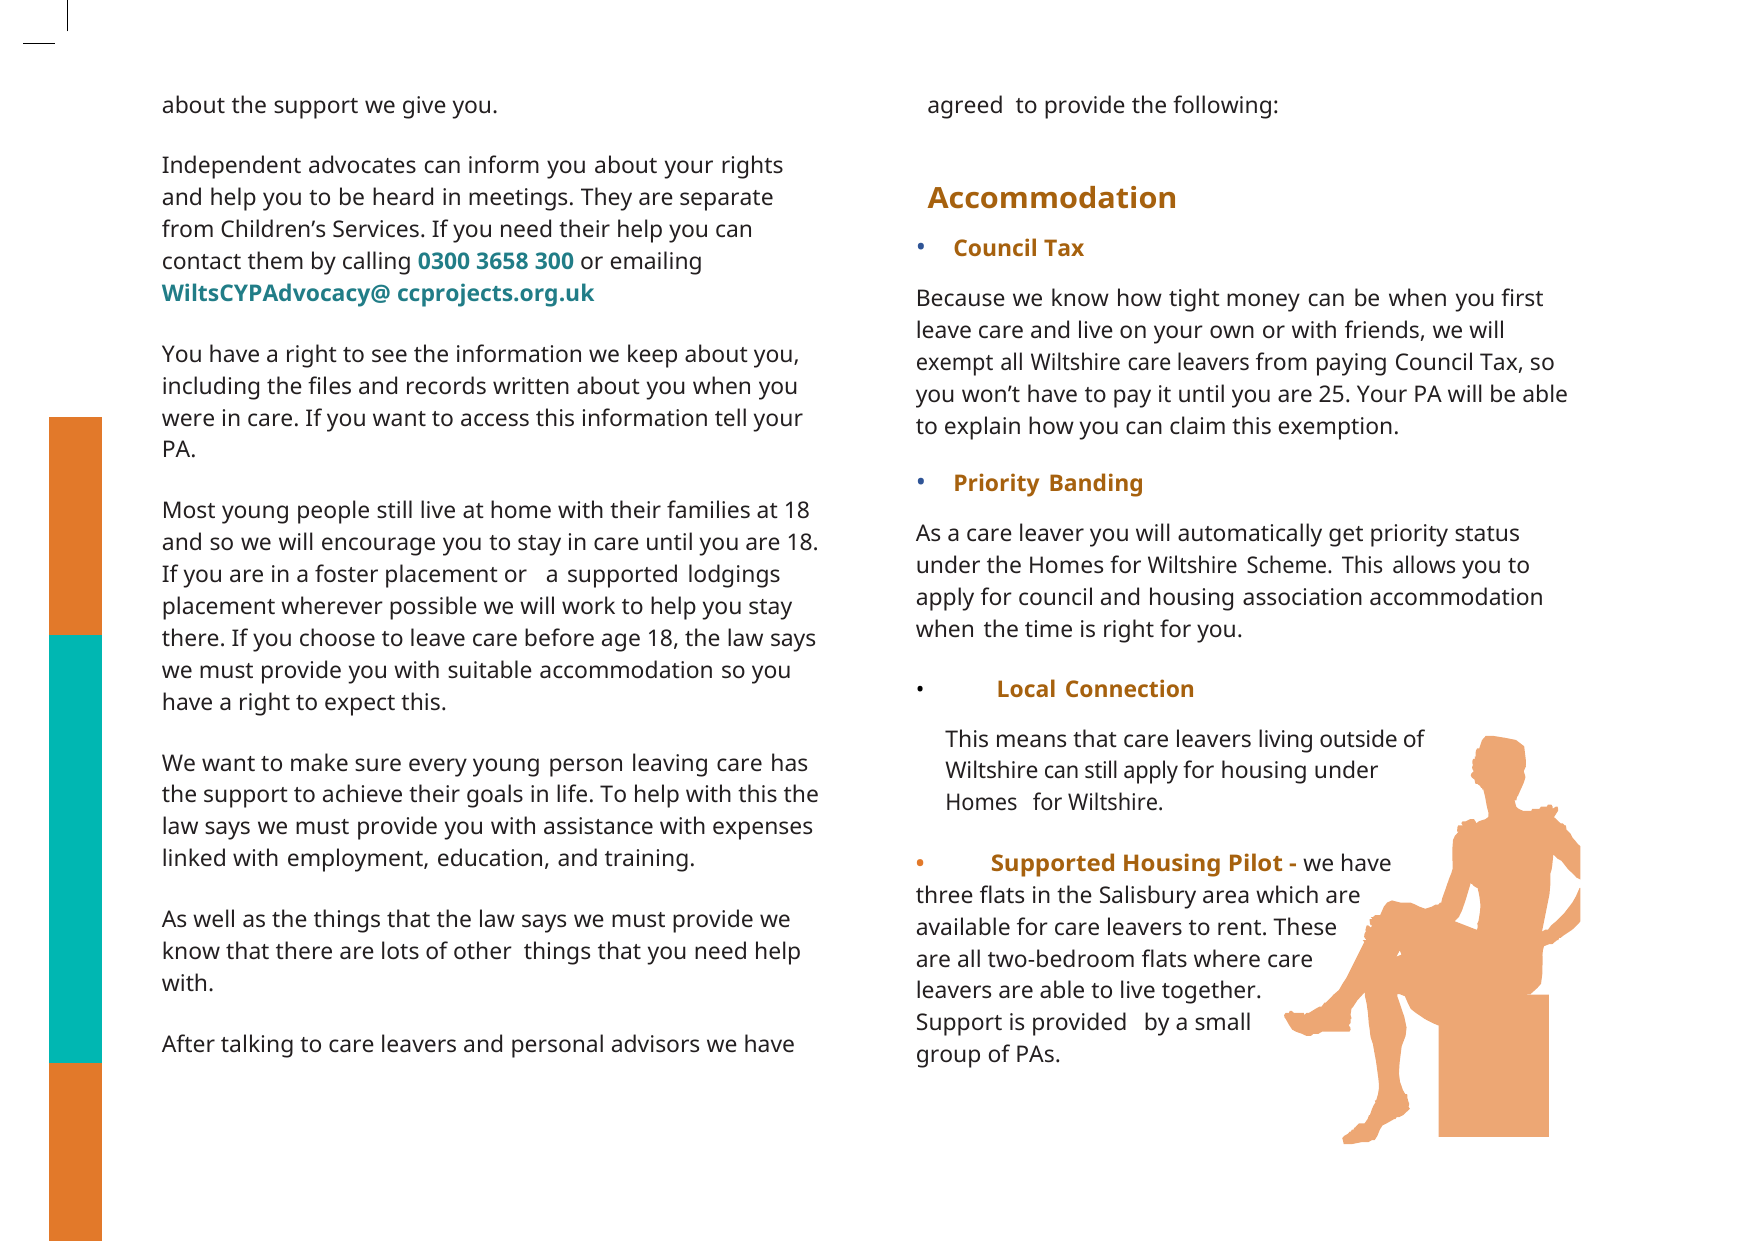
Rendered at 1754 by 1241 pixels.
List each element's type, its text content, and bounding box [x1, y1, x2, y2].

subtitle Accommodation [927, 177, 1604, 217]
text After talking to care leavers and personal advisors we have [162, 1028, 816, 1060]
subtitle Council Tax [916, 228, 1604, 265]
list Supported Housing Pilot - we have three flats in the Salisbury area which are available for care leavers to rent. These are all two-bedroom flats where care leavers are able to live together. Support is provided by a small group of PAs. [916, 847, 1452, 1069]
list Local Connection [916, 673, 1466, 704]
text As well as the things that the law says we must provide we know that there are lots of other things that you need help with. [162, 903, 816, 998]
text about the support we give you. [162, 89, 836, 120]
text This means that care leavers living outside of Wiltshire can still apply for housing under Homes for Wiltshire. [945, 723, 1442, 818]
text Because we know how tight money can be when you first leave care and live on your own or with friends, we will exempt all Wiltshire care leavers from paying Council Tax, so you won’t have to pay it until you are 25. Your PA will be able to explain how you can claim this exemption. [916, 282, 1572, 441]
text We want to make sure every young person leaving care has the support to achieve their goals in life. To help with this the law says we must provide you with assistance with expenses linked with employment, education, and training. [162, 747, 833, 873]
text Independent advocates can inform you about your rights and help you to be heard in meetings. They are separate from Children’s Services. If you need their help you can contact them by calling 0300 3658 300 or emailing WiltsCYPAdvocacy@ ccprojects.org.uk [162, 149, 828, 308]
list [1532, 847, 1582, 1069]
text Most young people still live at home with their families at 18 and so we will encourage you to stay in care until you are 18. If you are in a foster placement or a supported lodgings placement wherever possible we will work to help you stay there. If you choose to leave care before age 18, the law says we must provide you with suitable accommodation so you have a right to expect this. [162, 494, 827, 717]
text agreed to provide the following: [927, 89, 1581, 120]
subtitle Priority Banding [916, 462, 1604, 499]
text As a care leaver you will automatically get priority status under the Homes for Wiltshire Scheme. This allows you to apply for council and housing association accommodation when the time is right for you. [916, 517, 1589, 644]
text You have a right to see the information we keep about you, including the files and records written about you when you were in care. If you want to access this information tell your PA. [162, 338, 818, 465]
